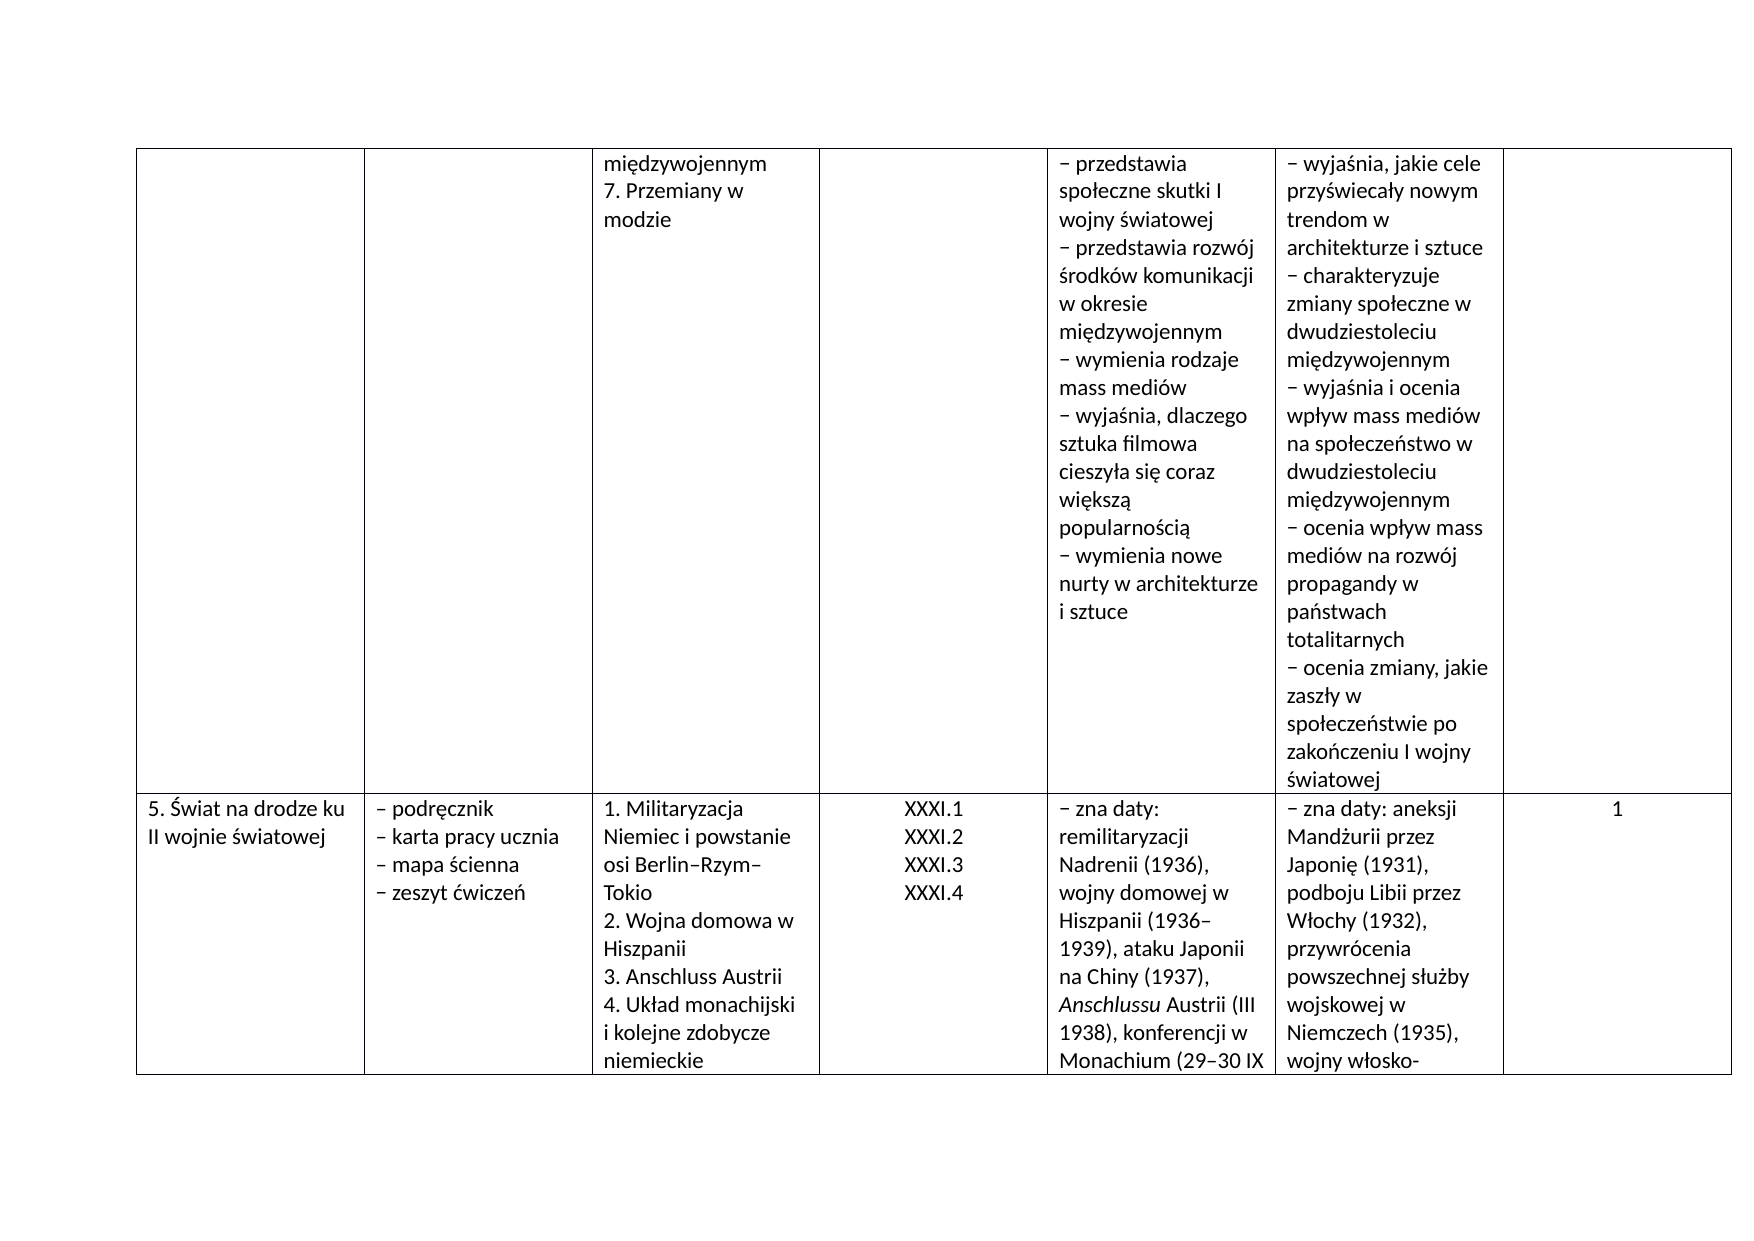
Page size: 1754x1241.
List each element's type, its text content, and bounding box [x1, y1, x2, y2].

table_cell 1. Militaryzacja Niemiec i powstanie osi Berlin–Rzym–Tokio 2. Wojna domowa w Hiszpanii 3. Anschluss Austrii 4. Układ monachijski i kolejne zdobycze niemieckie [593, 794, 819, 1074]
table_cell [365, 149, 592, 793]
table_cell − zna daty: aneksji Mandżurii przez Japonię (1931), podboju Libii przez Włochy (1932), przywrócenia powszechnej służby wojskowej w Niemczech (1935), wojny włosko- [1276, 794, 1503, 1074]
table_cell XXXI.1 XXXI.2 XXXI.3 XXXI.4 [820, 794, 1047, 1074]
table_cell 1 [1504, 794, 1731, 1074]
table_cell 5. Świat na drodze ku II wojnie światowej [137, 794, 364, 1074]
table_cell [137, 149, 364, 793]
table_cell − przedstawia społeczne skutki I wojny światowej − przedstawia rozwój środków komunikacji w okresie międzywojennym − wymienia rodzaje mass mediów − wyjaśnia, dlaczego sztuka filmowa cieszyła się coraz większą popularnością − wymienia nowe nurty w architekturze i sztuce [1048, 149, 1275, 793]
table_cell [820, 149, 1047, 793]
table_cell – podręcznik – karta pracy ucznia – mapa ścienna − zeszyt ćwiczeń [365, 794, 592, 1074]
table_cell międzywojennym 7. Przemiany w modzie [593, 149, 819, 793]
table_cell − zna daty: remilitaryzacji Nadrenii (1936), wojny domowej w Hiszpanii (1936–1939), ataku Japonii na Chiny (1937), Anschlussu Austrii (III 1938), konferencji w Monachium (29–30 IX [1048, 794, 1275, 1074]
table_cell [1504, 149, 1731, 793]
table_cell − wyjaśnia, jakie cele przyświecały nowym trendom w architekturze i sztuce − charakteryzuje zmiany społeczne w dwudziestoleciu międzywojennym − wyjaśnia i ocenia wpływ mass mediów na społeczeństwo w dwudziestoleciu międzywojennym − ocenia wpływ mass mediów na rozwój propagandy w państwach totalitarnych − ocenia zmiany, jakie zaszły w społeczeństwie po zakończeniu I wojny światowej [1276, 149, 1503, 793]
